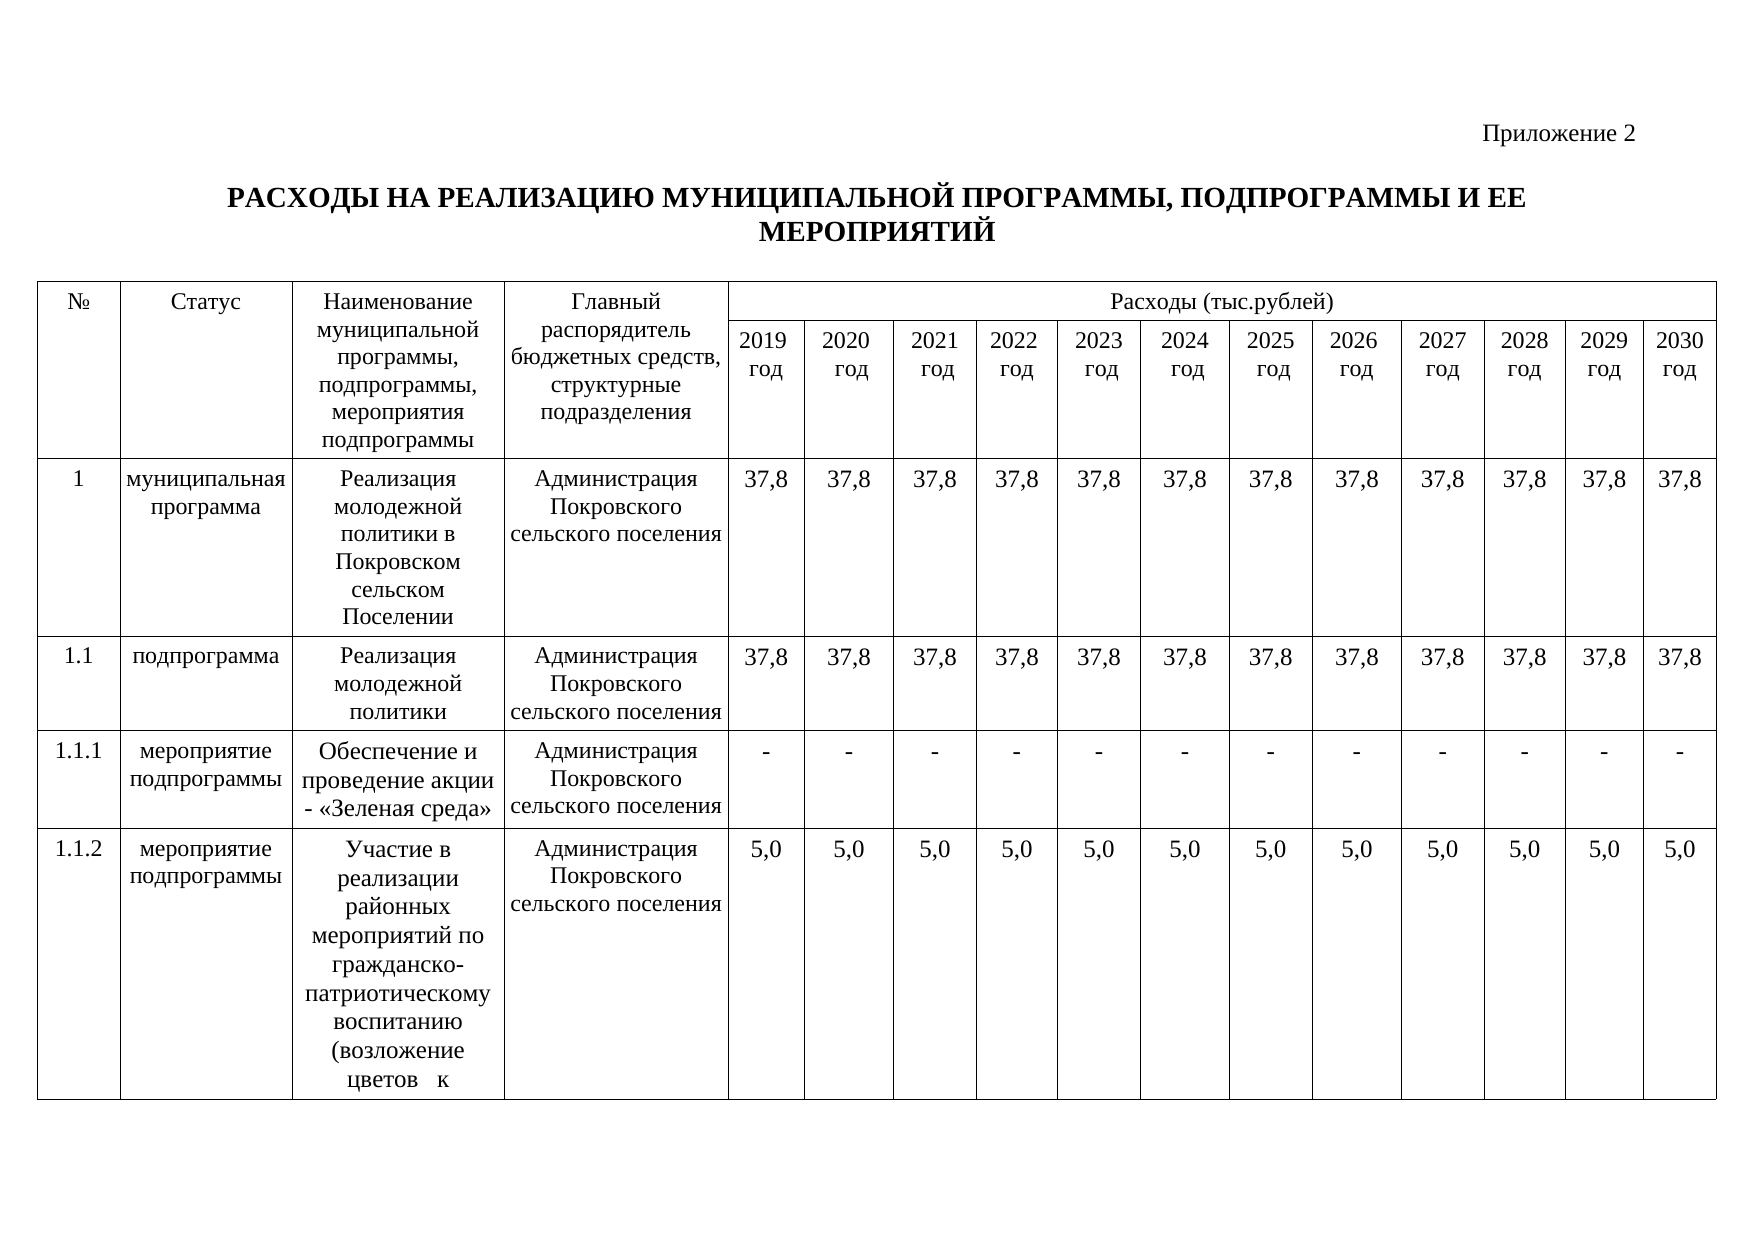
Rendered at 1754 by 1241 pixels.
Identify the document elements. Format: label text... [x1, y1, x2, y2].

table_cell 37,8 [1485, 637, 1565, 730]
table_cell 5,0 [1485, 829, 1565, 1098]
table_cell - [1058, 731, 1140, 828]
table_cell 37,8 [729, 459, 804, 636]
table_header Статус [121, 282, 292, 458]
table_cell 37,8 [1566, 637, 1643, 730]
table_cell Администрация Покровского сельского поселения [505, 637, 728, 730]
table_cell мероприятие подпрограммы [121, 731, 292, 828]
table_cell 37,8 [1402, 459, 1484, 636]
table_cell 2029 год [1566, 321, 1643, 458]
table_cell муниципальная программа [121, 459, 292, 636]
table_cell 2023 год [1058, 321, 1140, 458]
table_cell - [1566, 731, 1643, 828]
table_cell 37,8 [1644, 637, 1716, 730]
table_cell - [1485, 731, 1565, 828]
table_cell Администрация Покровского сельского поселения [505, 459, 728, 636]
table_cell 5,0 [977, 829, 1057, 1098]
table_cell 37,8 [1141, 459, 1229, 636]
table_cell - [1313, 731, 1401, 828]
table_cell 37,8 [1313, 637, 1401, 730]
table_cell 37,8 [1566, 459, 1643, 636]
table_cell 2030 год [1644, 321, 1716, 458]
table_cell 1.1.1 [38, 731, 120, 828]
table_cell 5,0 [1313, 829, 1401, 1098]
table_cell 37,8 [894, 637, 976, 730]
table_header Наименование муниципальной программы, подпрограммы, мероприятия подпрограммы [293, 282, 504, 458]
table_cell 37,8 [1058, 637, 1140, 730]
table_cell 37,8 [977, 459, 1057, 636]
table_cell Реализация молодежной политики в Покровском сельском Поселении [293, 459, 504, 636]
table_cell 2020 год [805, 321, 893, 458]
table_cell 2027 год [1402, 321, 1484, 458]
table_cell 5,0 [1230, 829, 1312, 1098]
table_cell 5,0 [1402, 829, 1484, 1098]
table_cell 37,8 [1485, 459, 1565, 636]
table_cell мероприятие подпрограммы [121, 829, 292, 1098]
table_cell 37,8 [805, 637, 893, 730]
table_cell Администрация Покровского сельского поселения [505, 829, 728, 1098]
table_cell 37,8 [894, 459, 976, 636]
table_cell 37,8 [1141, 637, 1229, 730]
table_cell 1.1.2 [38, 829, 120, 1098]
table_cell Обеспечение и проведение акции - «Зеленая среда» [293, 731, 504, 828]
table_cell - [977, 731, 1057, 828]
table_cell 2022 год [977, 321, 1057, 458]
table_header Главный распорядитель бюджетных средств, структурные подразделения [505, 282, 728, 458]
table_header № [38, 282, 120, 458]
table_cell Реализация молодежной политики [293, 637, 504, 730]
table_cell 37,8 [1058, 459, 1140, 636]
table_cell 5,0 [805, 829, 893, 1098]
table_cell 5,0 [729, 829, 804, 1098]
table_cell 37,8 [977, 637, 1057, 730]
text РАСХОДЫ НА РЕАЛИЗАЦИЮ МУНИЦИПАЛЬНОЙ ПРОГРАММЫ, ПОДПРОГРАММЫ И ЕЕ МЕРОПРИЯТИЙ [118, 180, 1636, 247]
table_cell - [729, 731, 804, 828]
table_cell 5,0 [1644, 829, 1716, 1098]
table_cell - [894, 731, 976, 828]
table_cell 2019 год [729, 321, 804, 458]
table_header Расходы (тыс.рублей) [729, 282, 1716, 320]
table_cell 5,0 [1058, 829, 1140, 1098]
table_cell - [1230, 731, 1312, 828]
table_cell 2021 год [894, 321, 976, 458]
table_cell 37,8 [1644, 459, 1716, 636]
table_cell Администрация Покровского сельского поселения [505, 731, 728, 828]
table_cell подпрограмма [121, 637, 292, 730]
table_cell 5,0 [894, 829, 976, 1098]
table_cell 5,0 [1141, 829, 1229, 1098]
table_cell 37,8 [1230, 459, 1312, 636]
table_cell - [1644, 731, 1716, 828]
table_cell 37,8 [1313, 459, 1401, 636]
table_cell Участие в реализации районных мероприятий по гражданско-патриотическому воспитанию (возложение цветов к [293, 829, 504, 1098]
table_cell 37,8 [1230, 637, 1312, 730]
table_cell - [805, 731, 893, 828]
table_cell 2025 год [1230, 321, 1312, 458]
table_cell 37,8 [729, 637, 804, 730]
table_cell - [1402, 731, 1484, 828]
table_cell 37,8 [805, 459, 893, 636]
text Приложение 2 [118, 118, 1636, 147]
table_cell 37,8 [1402, 637, 1484, 730]
table_cell - [1141, 731, 1229, 828]
table_cell 1 [38, 459, 120, 636]
table_cell 2024 год [1141, 321, 1229, 458]
table_cell 1.1 [38, 637, 120, 730]
table_cell 2028 год [1485, 321, 1565, 458]
table_cell 5,0 [1566, 829, 1643, 1098]
table_cell 2026 год [1313, 321, 1401, 458]
